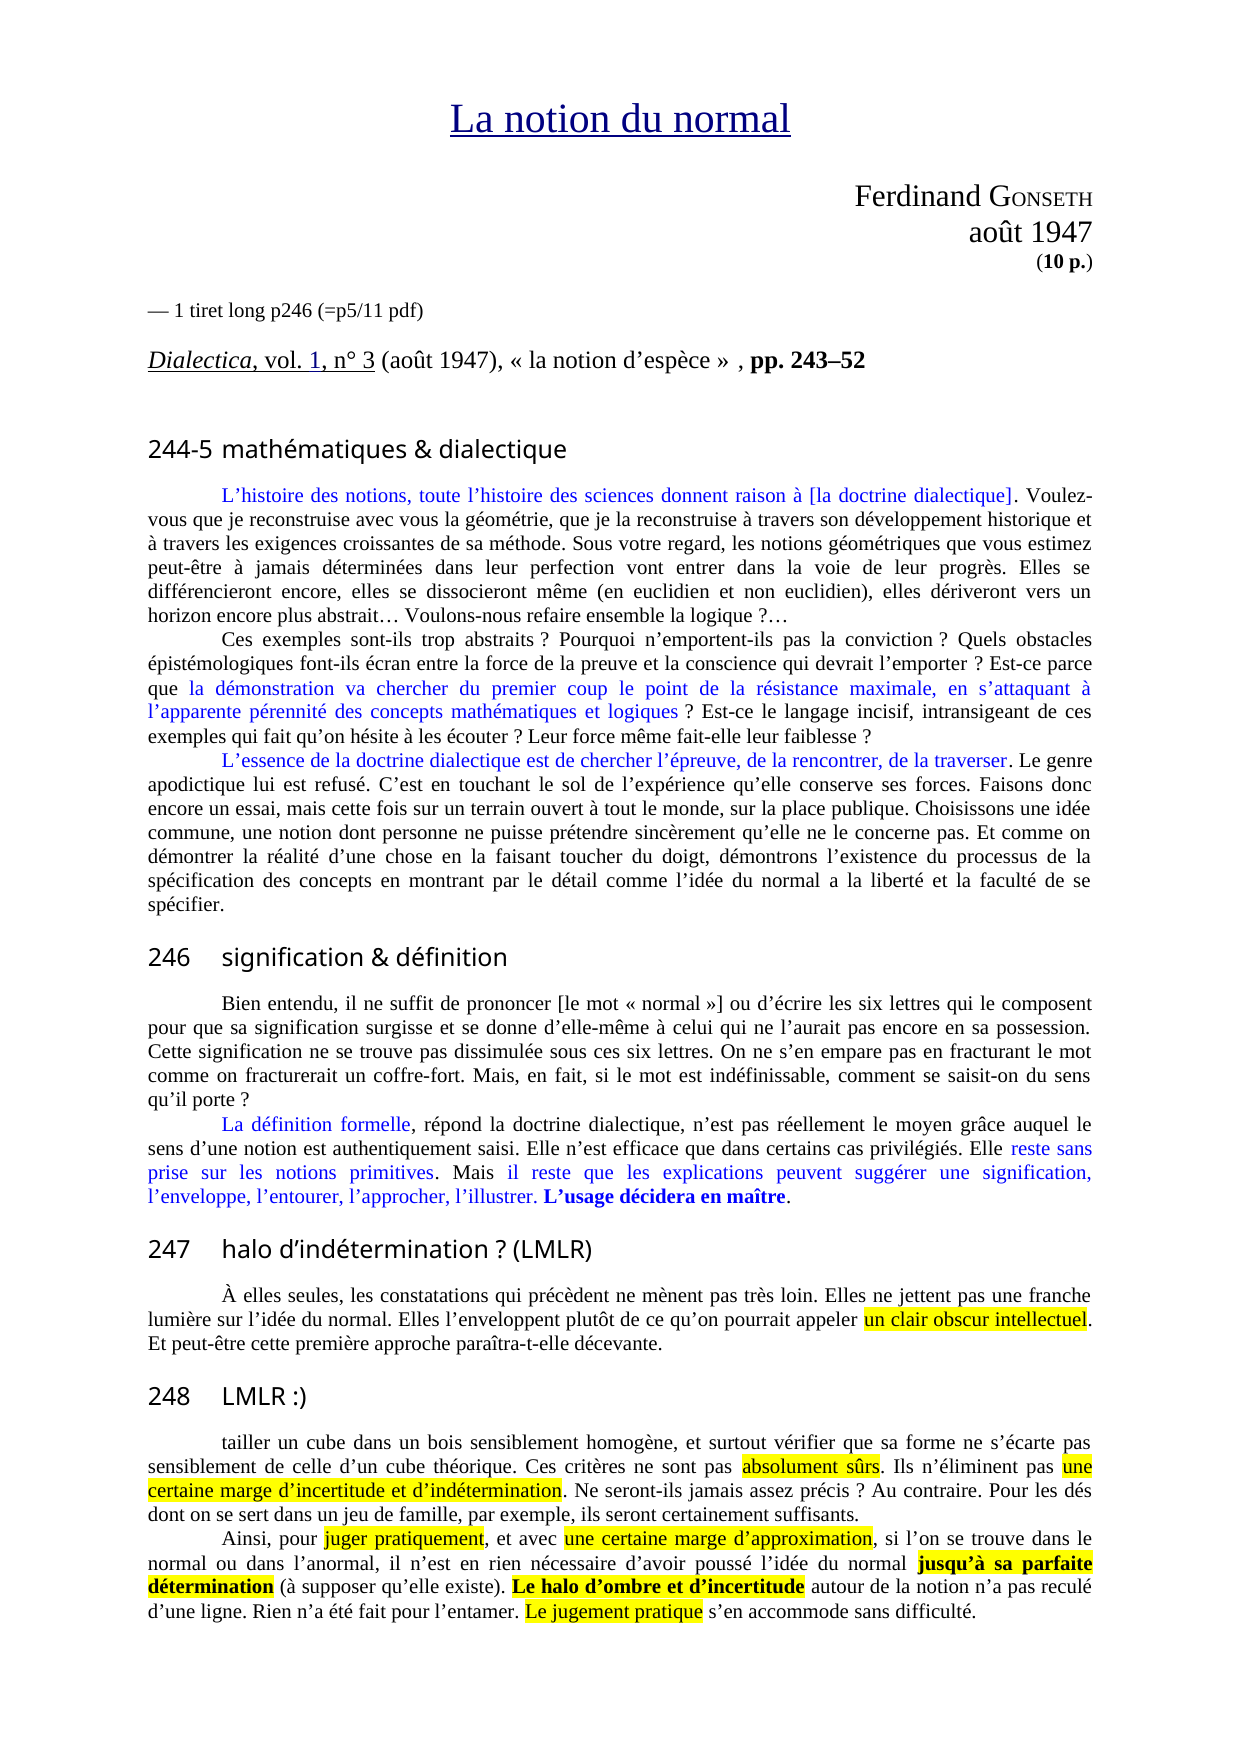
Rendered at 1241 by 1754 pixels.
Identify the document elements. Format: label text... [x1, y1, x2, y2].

text Bien entendu, il ne suffit de prononcer [le mot « normal »] ou d’écrire les six lettres qui le composent pour que sa signification surgisse et se donne d’elle-même à celui qui ne l’aurait pas encore en sa possession. Cette signification ne se trouve pas dissimulée sous ces six lettres. On ne s’en empare pas en fracturant le mot comme on fracturerait un coffre-fort. Mais, en fait, si le mot est indéfinissable, comment se saisit-on du sens qu’il porte ? [148, 991, 1093, 1111]
text Ainsi, pour juger pratiquement, et avec une certaine marge d’approximation, si l’on se trouve dans le normal ou dans l’anormal, il n’est en rien nécessaire d’avoir poussé l’idée du normal jusqu’à sa parfaite détermination (à supposer qu’elle existe). Le halo d’ombre et d’incertitude autour de la notion n’a pas reculé d’une ligne. Rien n’a été fait pour l’entamer. Le jugement pratique s’en accommode sans difficulté. [148, 1526, 1093, 1623]
text L’histoire des notions, toute l’histoire des sciences donnent raison à [la doctrine dialectique]. Voulez-vous que je reconstruise avec vous la géométrie, que je la reconstruise à travers son développement historique et à travers les exigences croissantes de sa méthode. Sous votre regard, les notions géométriques que vous estimez peut-être à jamais déterminées dans leur perfection vont entrer dans la voie de leur progrès. Elles se différencieront encore, elles se dissocieront même (en euclidien et non euclidien), elles dériveront vers un horizon encore plus abstrait… Voulons-nous refaire ensemble la logique ?… [148, 483, 1093, 627]
text 248 LMLR :) [148, 1379, 1093, 1413]
text L’essence de la doctrine dialectique est de chercher l’épreuve, de la rencontrer, de la traverser. Le genre apodictique lui est refusé. C’est en touchant le sol de l’expérience qu’elle conserve ses forces. Faisons donc encore un essai, mais cette fois sur un terrain ouvert à tout le monde, sur la place publique. Choisissons une idée commune, une notion dont personne ne puisse prétendre sincèrement qu’elle ne le concerne pas. Et comme on démontrer la réalité d’une chose en la faisant toucher du doigt, démontrons l’existence du processus de la spécification des concepts en montrant par le détail comme l’idée du normal a la liberté et la faculté de se spécifier. [148, 748, 1093, 916]
text À elles seules, les constatations qui précèdent ne mènent pas très loin. Elles ne jettent pas une franche lumière sur l’idée du normal. Elles l’enveloppent plutôt de ce qu’on pourrait appeler un clair obscur intellectuel. Et peut-être cette première approche paraîtra-t-elle décevante. [148, 1283, 1093, 1355]
text 247 halo d’indétermination ? (LMLR) [148, 1232, 1093, 1266]
text Ferdinand Gonseth [148, 177, 1093, 213]
text La définition formelle, répond la doctrine dialectique, n’est pas réellement le moyen grâce auquel le sens d’une notion est authentiquement saisi. Elle n’est efficace que dans certains cas privilégiés. Elle reste sans prise sur les notions primitives. Mais il reste que les explications peuvent suggérer une signification, l’enveloppe, l’entourer, l’approcher, l’illustrer. L’usage décidera en maître. [148, 1111, 1093, 1208]
text — 1 tiret long p246 (=p5/11 pdf) [148, 297, 1093, 322]
text La notion du normal [148, 94, 1093, 142]
text Dialectica, vol. 1, n° 3 (août 1947), « la notion d’espèce » , pp. 243‒52 [148, 346, 1093, 374]
text Ces exemples sont-ils trop abstraits ? Pourquoi n’emportent-ils pas la conviction ? Quels obstacles épistémologiques font-ils écran entre la force de la preuve et la conscience qui devrait l’emporter ? Est-ce parce que la démonstration va chercher du premier coup le point de la résistance maximale, en s’attaquant à l’apparente pérennité des concepts mathématiques et logiques ? Est-ce le langage incisif, intransigeant de ces exemples qui fait qu’on hésite à les écouter ? Leur force même fait-elle leur faiblesse ? [148, 627, 1093, 748]
text (10 p.) [148, 249, 1093, 273]
text 246 signification & définition [148, 940, 1093, 974]
text 244-5 mathématiques & dialectique [148, 432, 1093, 466]
text tailler un cube dans un bois sensiblement homogène, et surtout vérifier que sa forme ne s’écarte pas sensiblement de celle d’un cube théorique. Ces critères ne sont pas absolument sûrs. Ils n’éliminent pas une certaine marge d’incertitude et d’indétermination. Ne seront-ils jamais assez précis ? Au contraire. Pour les dés dont on se sert dans un jeu de famille, par exemple, ils seront certainement suffisants. [148, 1430, 1093, 1526]
text août 1947 [148, 213, 1093, 249]
